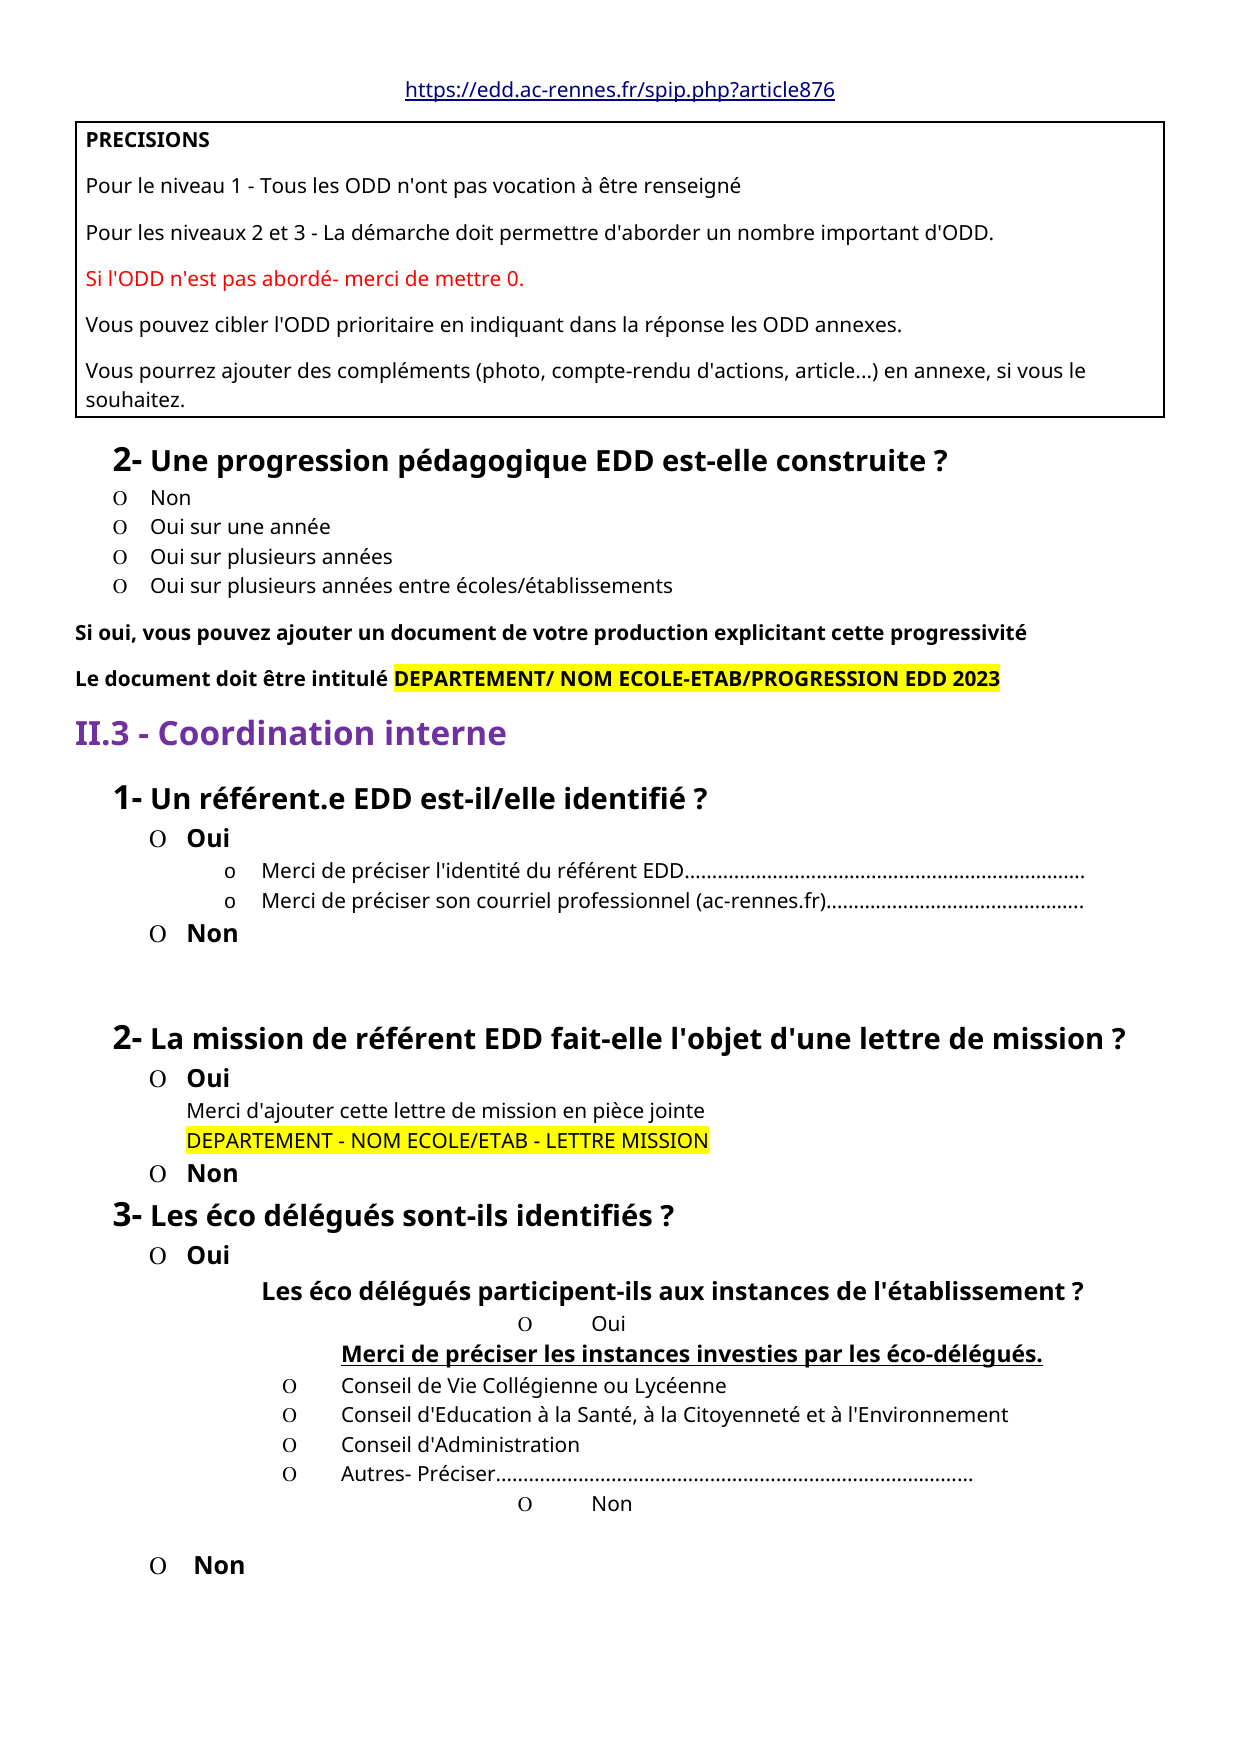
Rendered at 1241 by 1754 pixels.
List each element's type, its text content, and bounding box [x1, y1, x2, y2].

list Oui [149, 821, 1165, 855]
list Non [149, 1548, 1165, 1582]
list Merci d'ajouter cette lettre de mission en pièce jointe [186, 1096, 1165, 1125]
list Oui sur plusieurs années [112, 542, 1165, 570]
list Oui [149, 1061, 1165, 1095]
list Autres- Préciser…………………………………………………………………………… [282, 1459, 1165, 1488]
list Non [112, 483, 1165, 511]
text https://edd.ac-rennes.fr/spip.php?article876 [75, 75, 1165, 103]
text Pour les niveaux 2 et 3 - La démarche doit permettre d'aborder un nombre important d'ODD. [77, 213, 1163, 246]
text Vous pouvez cibler l'ODD prioritaire en indiquant dans la réponse les ODD annexes. [77, 306, 1163, 338]
list Oui sur une année [112, 512, 1165, 541]
text Le document doit être intitulé DEPARTEMENT/ NOM ECOLE-ETAB/PROGRESSION EDD 2023 [75, 664, 1165, 692]
list Une progression pédagogique EDD est-elle construite ? [112, 436, 1165, 481]
list Non [149, 1155, 1165, 1189]
list La mission de référent EDD fait-elle l'objet d'une lettre de mission ? [112, 1014, 1165, 1059]
text Vous pourrez ajouter des compléments (photo, compte-rendu d'actions, article...) en annexe, si vous le souhaitez. [77, 352, 1163, 416]
list Les éco délégués participent-ils aux instances de l'établissement ? [261, 1273, 1165, 1307]
list Conseil d'Administration [282, 1430, 1165, 1458]
list Oui [149, 1238, 1165, 1272]
list Non [444, 1489, 1165, 1517]
text Si oui, vous pouvez ajouter un document de votre production explicitant cette progressivité [75, 618, 1165, 646]
list Oui sur plusieurs années entre écoles/établissements [112, 571, 1165, 600]
list Un référent.e EDD est-il/elle identifié ? [112, 774, 1165, 819]
list Merci de préciser son courriel professionnel (ac-rennes.fr)……………………………………….. [224, 886, 1165, 914]
list DEPARTEMENT - NOM ECOLE/ETAB - LETTRE MISSION [186, 1126, 1165, 1154]
text II.3 - Coordination interne [75, 710, 1165, 755]
list Les éco délégués sont-ils identifiés ? [112, 1191, 1165, 1236]
text PRECISIONS [77, 123, 1163, 154]
text Si l'ODD n'est pas abordé- merci de mettre 0. [77, 259, 1163, 292]
list Conseil d'Education à la Santé, à la Citoyenneté et à l'Environnement [282, 1400, 1165, 1429]
text Pour le niveau 1 - Tous les ODD n'ont pas vocation à être renseigné [77, 167, 1163, 200]
list Merci de préciser l'identité du référent EDD………………………………………………………………. [224, 856, 1165, 885]
list Oui [444, 1309, 1165, 1337]
list Conseil de Vie Collégienne ou Lycéenne [282, 1371, 1165, 1399]
list Merci de préciser les instances investies par les éco-délégués. [341, 1338, 1165, 1369]
list Non [149, 916, 1165, 949]
